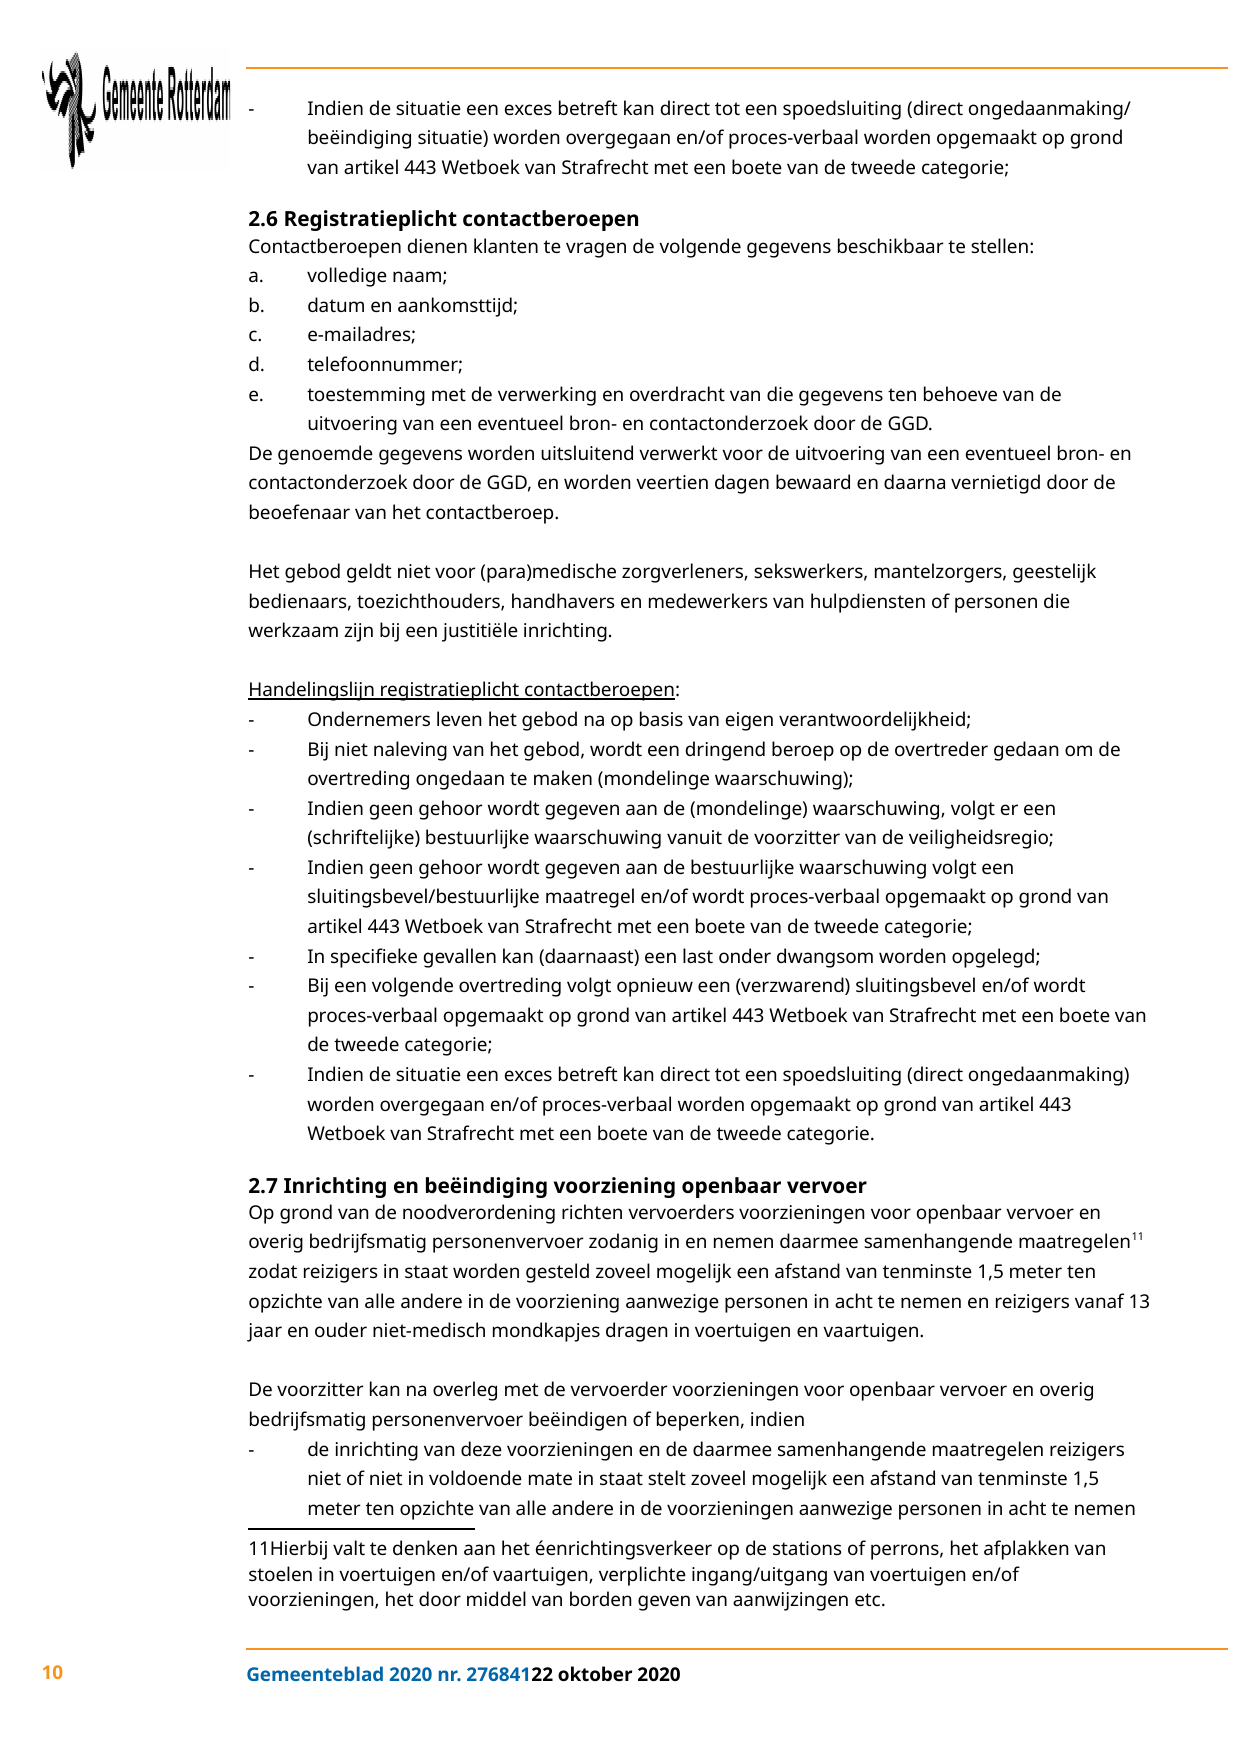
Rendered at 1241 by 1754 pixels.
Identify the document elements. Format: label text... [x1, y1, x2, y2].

list volledige naam; [248, 262, 1152, 288]
list datum en aankomsttijd; [248, 292, 1152, 318]
list In specifieke gevallen kan (daarnaast) een last onder dwangsom worden opgelegd; [248, 943, 1152, 968]
list Indien de situatie een exces betreft kan direct tot een spoedsluiting (direct ongedaanmaking) worden overgegaan en/of proces-verbaal worden opgemaakt op grond van artikel 443 Wetboek van Strafrecht met een boete van de tweede categorie. [248, 1061, 1152, 1146]
text Handelingslijn registratieplicht contactberoepen: [248, 677, 1152, 702]
picture [41, 47, 231, 172]
text Hierbij valt te denken aan het éenrichtingsverkeer op de stations of perrons, het afplakken van stoelen in voertuigen en/of vaartuigen, verplichte ingang/uitgang van voertuigen en/of voorzieningen, het door middel van borden geven van aanwijzingen etc. [248, 1535, 1152, 1612]
text 2.6 Registratieplicht contactberoepen [248, 204, 1152, 233]
text Op grond van de noodverordening richten vervoerders voorzieningen voor openbaar vervoer en overig bedrijfsmatig personenvervoer zodanig in en nemen daarmee samenhangende maatregelen zodat reizigers in staat worden gesteld zoveel mogelijk een afstand van tenminste 1,5 meter ten opzichte van alle andere in de voorziening aanwezige personen in acht te nemen en reizigers vanaf 13 jaar en ouder niet-medisch mondkapjes dragen in voertuigen en vaartuigen. [248, 1199, 1152, 1343]
text De voorzitter kan na overleg met de vervoerder voorzieningen voor openbaar vervoer en overig bedrijfsmatig personenvervoer beëindigen of beperken, indien [248, 1377, 1152, 1432]
list de inrichting van deze voorzieningen en de daarmee samenhangende maatregelen reizigers niet of niet in voldoende mate in staat stelt zoveel mogelijk een afstand van tenminste 1,5 meter ten opzichte van alle andere in de voorzieningen aanwezige personen in acht te nemen [248, 1436, 1152, 1521]
list toestemming met de verwerking en overdracht van die gegevens ten behoeve van de uitvoering van een eventueel bron- en contactonderzoek door de GGD. [248, 381, 1152, 436]
text Contactberoepen dienen klanten te vragen de volgende gegevens beschikbaar te stellen: [248, 233, 1152, 258]
list Indien de situatie een exces betreft kan direct tot een spoedsluiting (direct ongedaanmaking/ beëindiging situatie) worden overgegaan en/of proces-verbaal worden opgemaakt op grond van artikel 443 Wetboek van Strafrecht met een boete van de tweede categorie; [248, 95, 1152, 180]
list telefoonnummer; [248, 351, 1152, 377]
list Indien geen gehoor wordt gegeven aan de (mondelinge) waarschuwing, volgt er een (schriftelijke) bestuurlijke waarschuwing vanuit de voorzitter van de veiligheidsregio; [248, 795, 1152, 850]
list Ondernemers leven het gebod na op basis van eigen verantwoordelijkheid; [248, 706, 1152, 732]
text Het gebod geldt niet voor (para)medische zorgverleners, sekswerkers, mantelzorgers, geestelijk bedienaars, toezichthouders, handhavers en medewerkers van hulpdiensten of personen die werkzaam zijn bij een justitiële inrichting. [248, 558, 1152, 643]
text 2.7 Inrichting en beëindiging voorziening openbaar vervoer [248, 1171, 1152, 1199]
list e-mailadres; [248, 322, 1152, 347]
list Bij een volgende overtreding volgt opnieuw een (verzwarend) sluitingsbevel en/of wordt proces-verbaal opgemaakt op grond van artikel 443 Wetboek van Strafrecht met een boete van de tweede categorie; [248, 972, 1152, 1057]
text De genoemde gegevens worden uitsluitend verwerkt voor de uitvoering van een eventueel bron- en contactonderzoek door de GGD, en worden veertien dagen bewaard en daarna vernietigd door de beoefenaar van het contactberoep. [248, 440, 1152, 525]
list Bij niet naleving van het gebod, wordt een dringend beroep op de overtreder gedaan om de overtreding ongedaan te maken (mondelinge waarschuwing); [248, 736, 1152, 791]
list Indien geen gehoor wordt gegeven aan de bestuurlijke waarschuwing volgt een sluitingsbevel/bestuurlijke maatregel en/of wordt proces-verbaal opgemaakt op grond van artikel 443 Wetboek van Strafrecht met een boete van de tweede categorie; [248, 854, 1152, 939]
